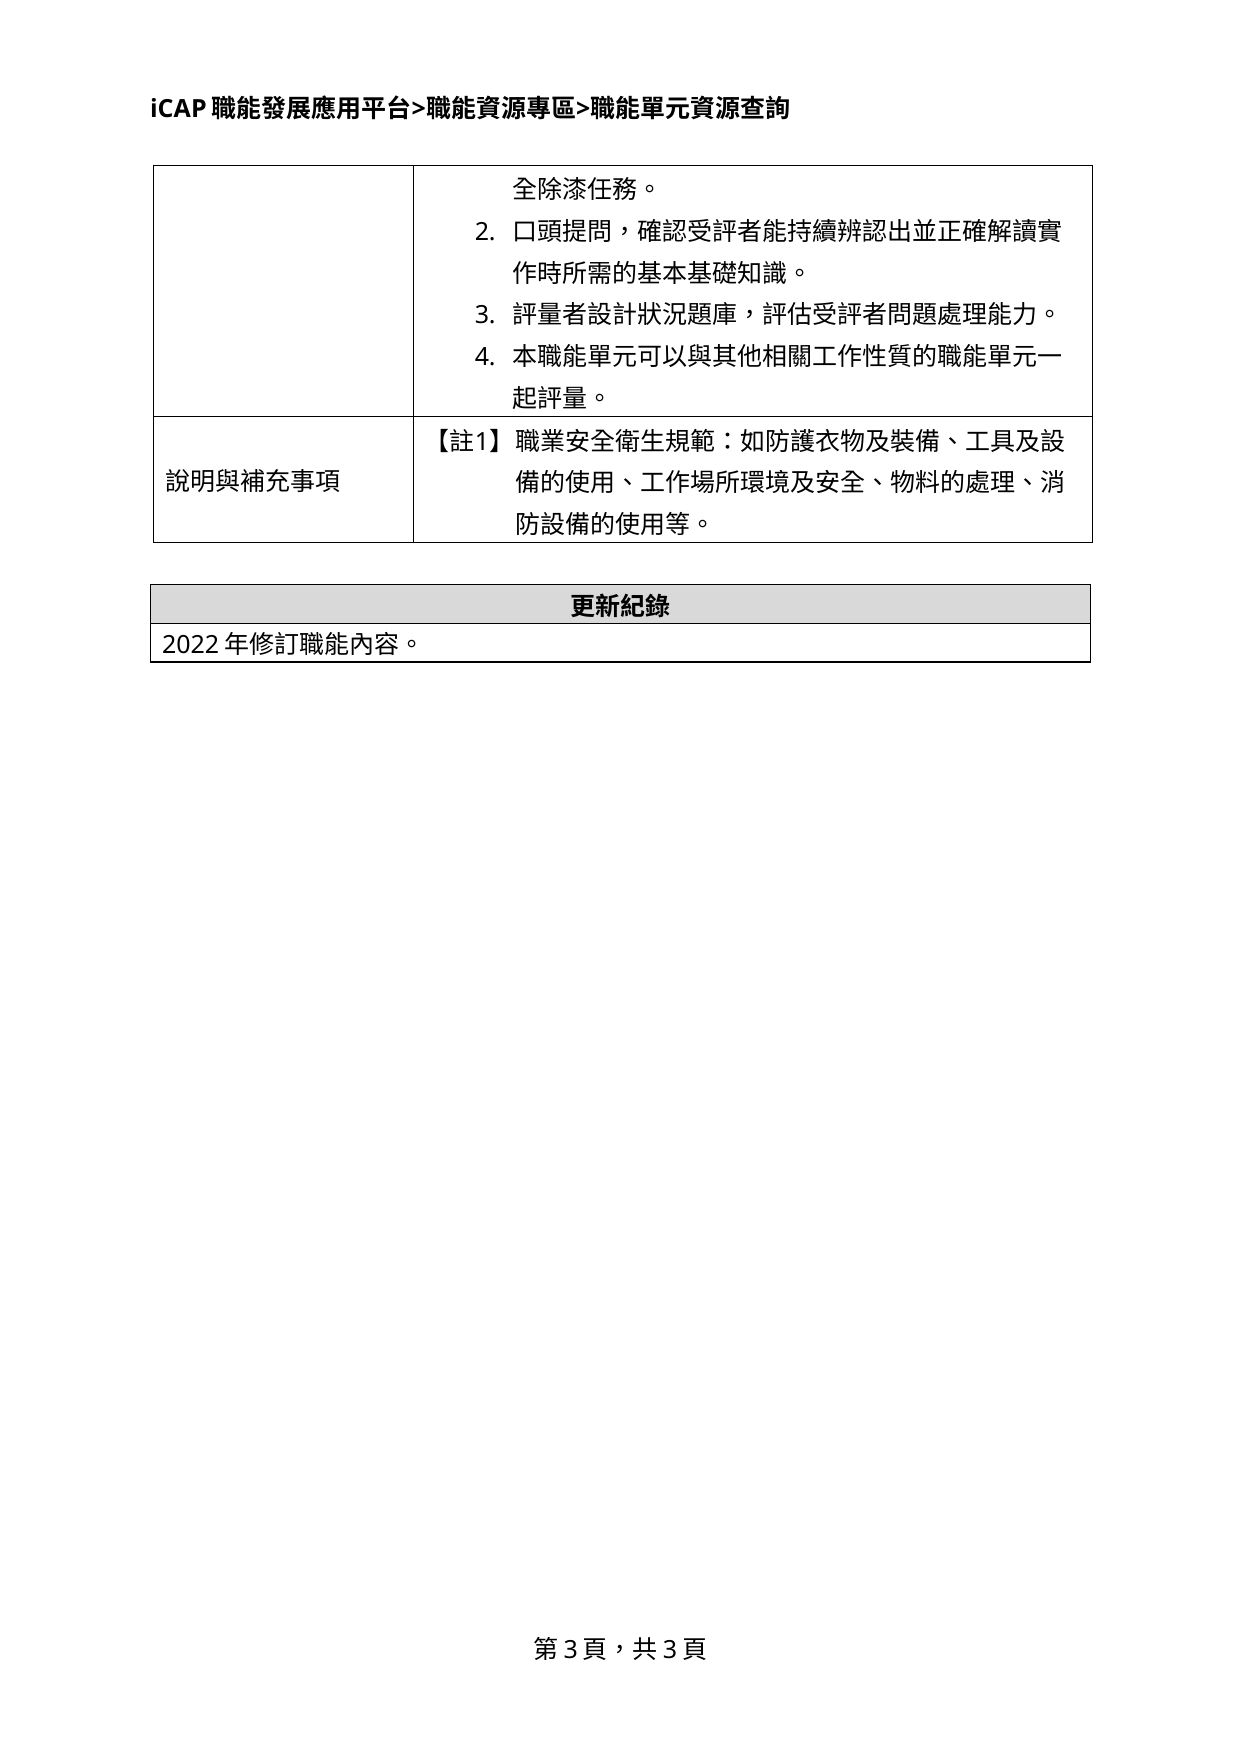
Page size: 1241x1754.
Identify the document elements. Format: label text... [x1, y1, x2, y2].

table_cell 職業安全衛生規範：如防護衣物及裝備、工具及設備的使用、工作場所環境及安全、物料的處理、消防設備的使用等。 [414, 417, 1092, 542]
table_cell 評量證據 能判定除漆作業程序。 能應用除漆方法。 能了解本單元所應具備之職能內涵。 評量情境與資源 工作場所位置或模擬工作現場。 應用除漆方法的物料。 適用的設備、手動工具及電動工具。 涵蓋強制性之作業要求、規格書及技術手冊。 評量方法 於真實或模擬工作條件下，直接觀察受評者進行安全除漆任務。 口頭提問，確認受評者能持續辨認出並正確解讀實作時所需的基本基礎知識。 評量者設計狀況題庫，評估受評者問題處理能力。 本職能單元可以與其他相關工作性質的職能單元一起評量。 [414, 166, 1092, 416]
table_cell 說明與補充事項 [154, 417, 413, 542]
table_cell [154, 166, 413, 416]
table_header 更新紀錄 [151, 585, 1090, 623]
table_cell 2022年修訂職能內容。 [151, 624, 1090, 661]
